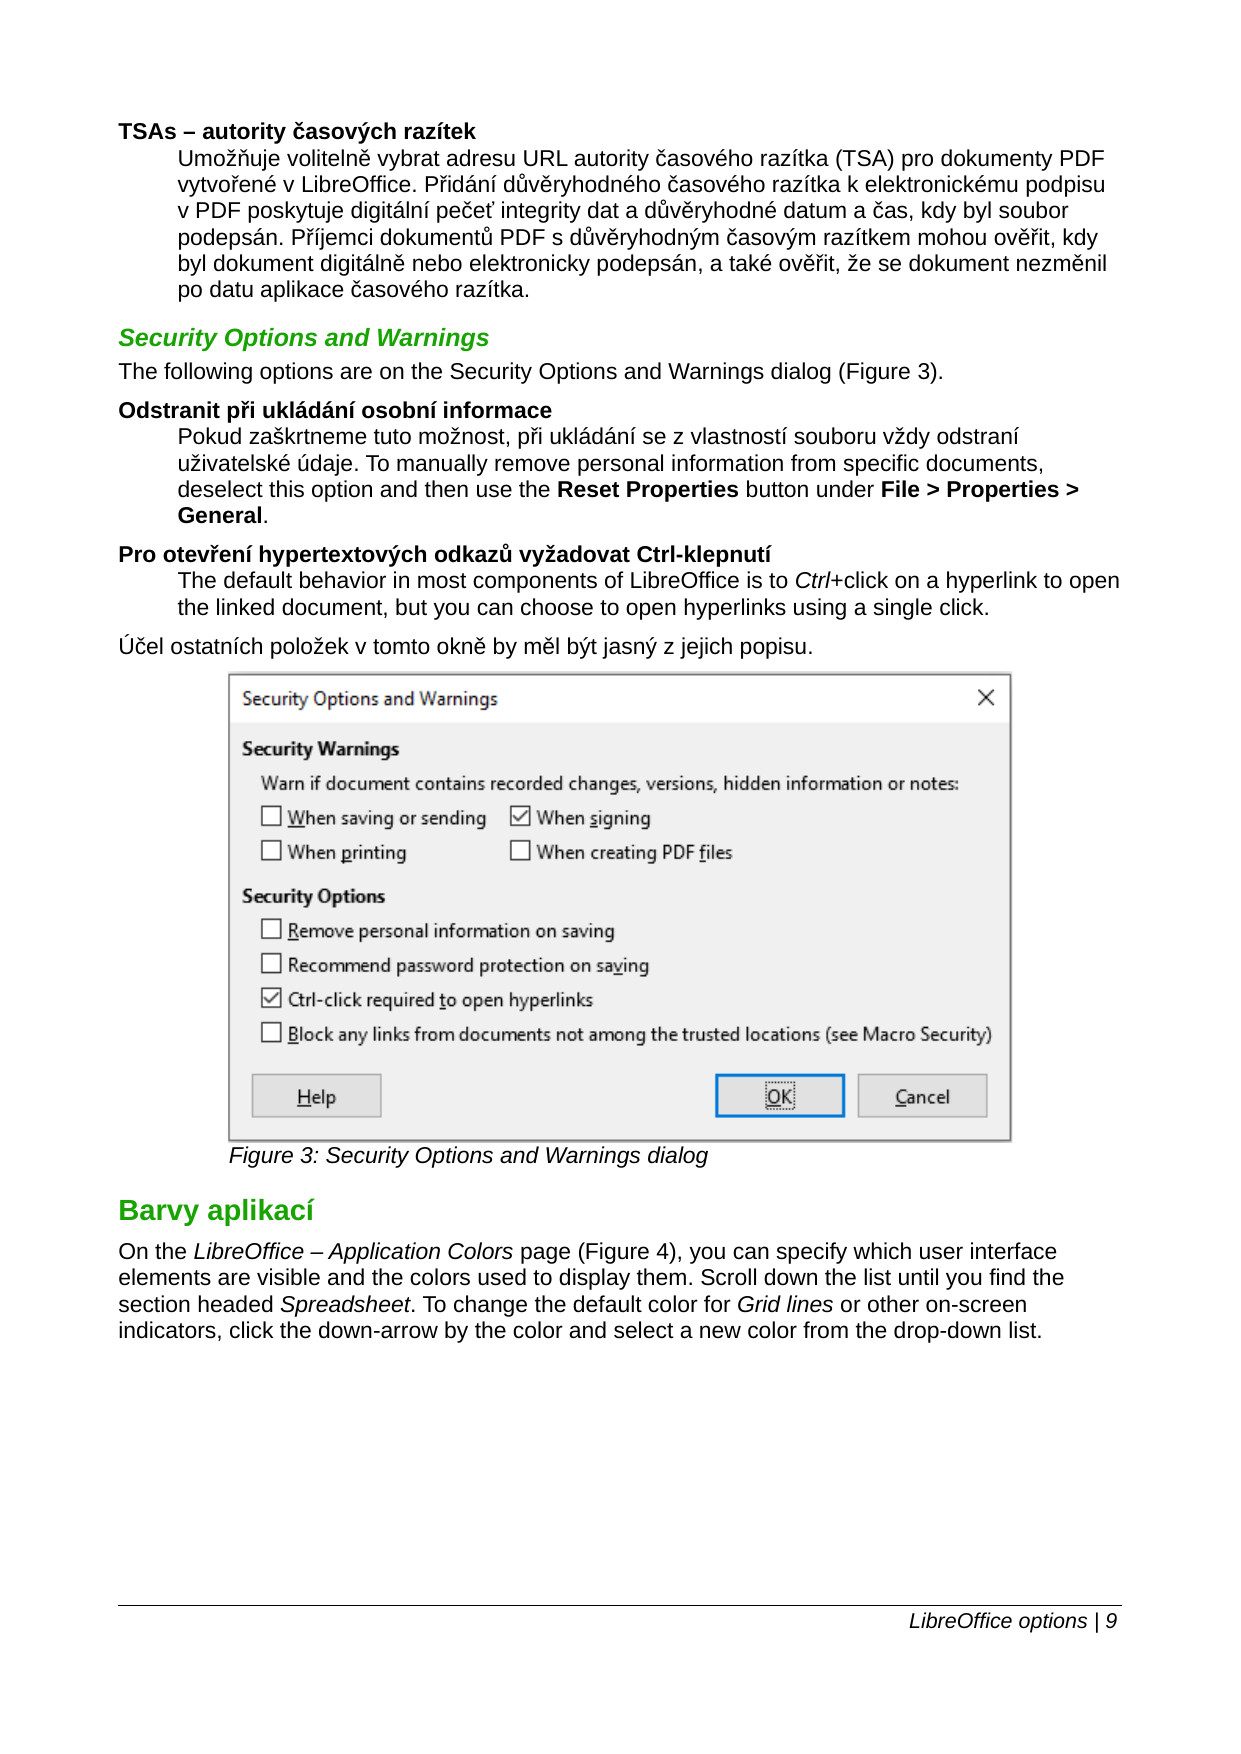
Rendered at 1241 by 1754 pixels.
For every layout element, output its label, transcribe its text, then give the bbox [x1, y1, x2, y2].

text Účel ostatních položek v tomto okně by měl být jasný z jejich popisu. [118, 633, 1122, 659]
text Pro otevření hypertextových odkazů vyžadovat Ctrl-klepnutí [118, 541, 1122, 567]
text Umožňuje volitelně vybrat adresu URL autority časového razítka (TSA) pro dokumenty PDF vytvořené v LibreOffice. Přidání důvěryhodného časového razítka k elektronickému podpisu v PDF poskytuje digitální pečeť integrity dat a důvěryhodné datum a čas, kdy byl soubor podepsán. Příjemci dokumentů PDF s důvěryhodným časovým razítkem mohou ověřit, kdy byl dokument digitálně nebo elektronicky podepsán, a také ověřit, že se dokument nezměnil po datu aplikace časového razítka. [177, 144, 1122, 303]
text The following options are on the Security Options and Warnings dialog (Figure 3). [118, 358, 1122, 384]
subtitle Security Options and Warnings [118, 323, 1122, 352]
subtitle Barvy aplikací [118, 1192, 1122, 1226]
text Odstranit při ukládání osobní informace [118, 397, 1122, 423]
picture [227, 671, 1013, 1143]
text Pokud zaškrtneme tuto možnost, při ukládání se z vlastností souboru vždy odstraní uživatelské údaje. To manually remove personal information from specific documents, deselect this option and then use the Reset Properties button under File > Properties > General. [177, 423, 1122, 528]
text Figure 3: Security Options and Warnings dialog [229, 1143, 1012, 1169]
text TSAs – autority časových razítek [118, 118, 1122, 144]
text On the LibreOffice – Application Colors page (Figure 4), you can specify which user interface elements are visible and the colors used to display them. Scroll down the list until you find the section headed Spreadsheet. To change the default color for Grid lines or other on-screen indicators, click the down-arrow by the color and select a new color from the drop-down list. [118, 1238, 1122, 1343]
text The default behavior in most components of LibreOffice is to Ctrl+click on a hyperlink to open the linked document, but you can choose to open hyperlinks using a single click. [177, 567, 1122, 620]
